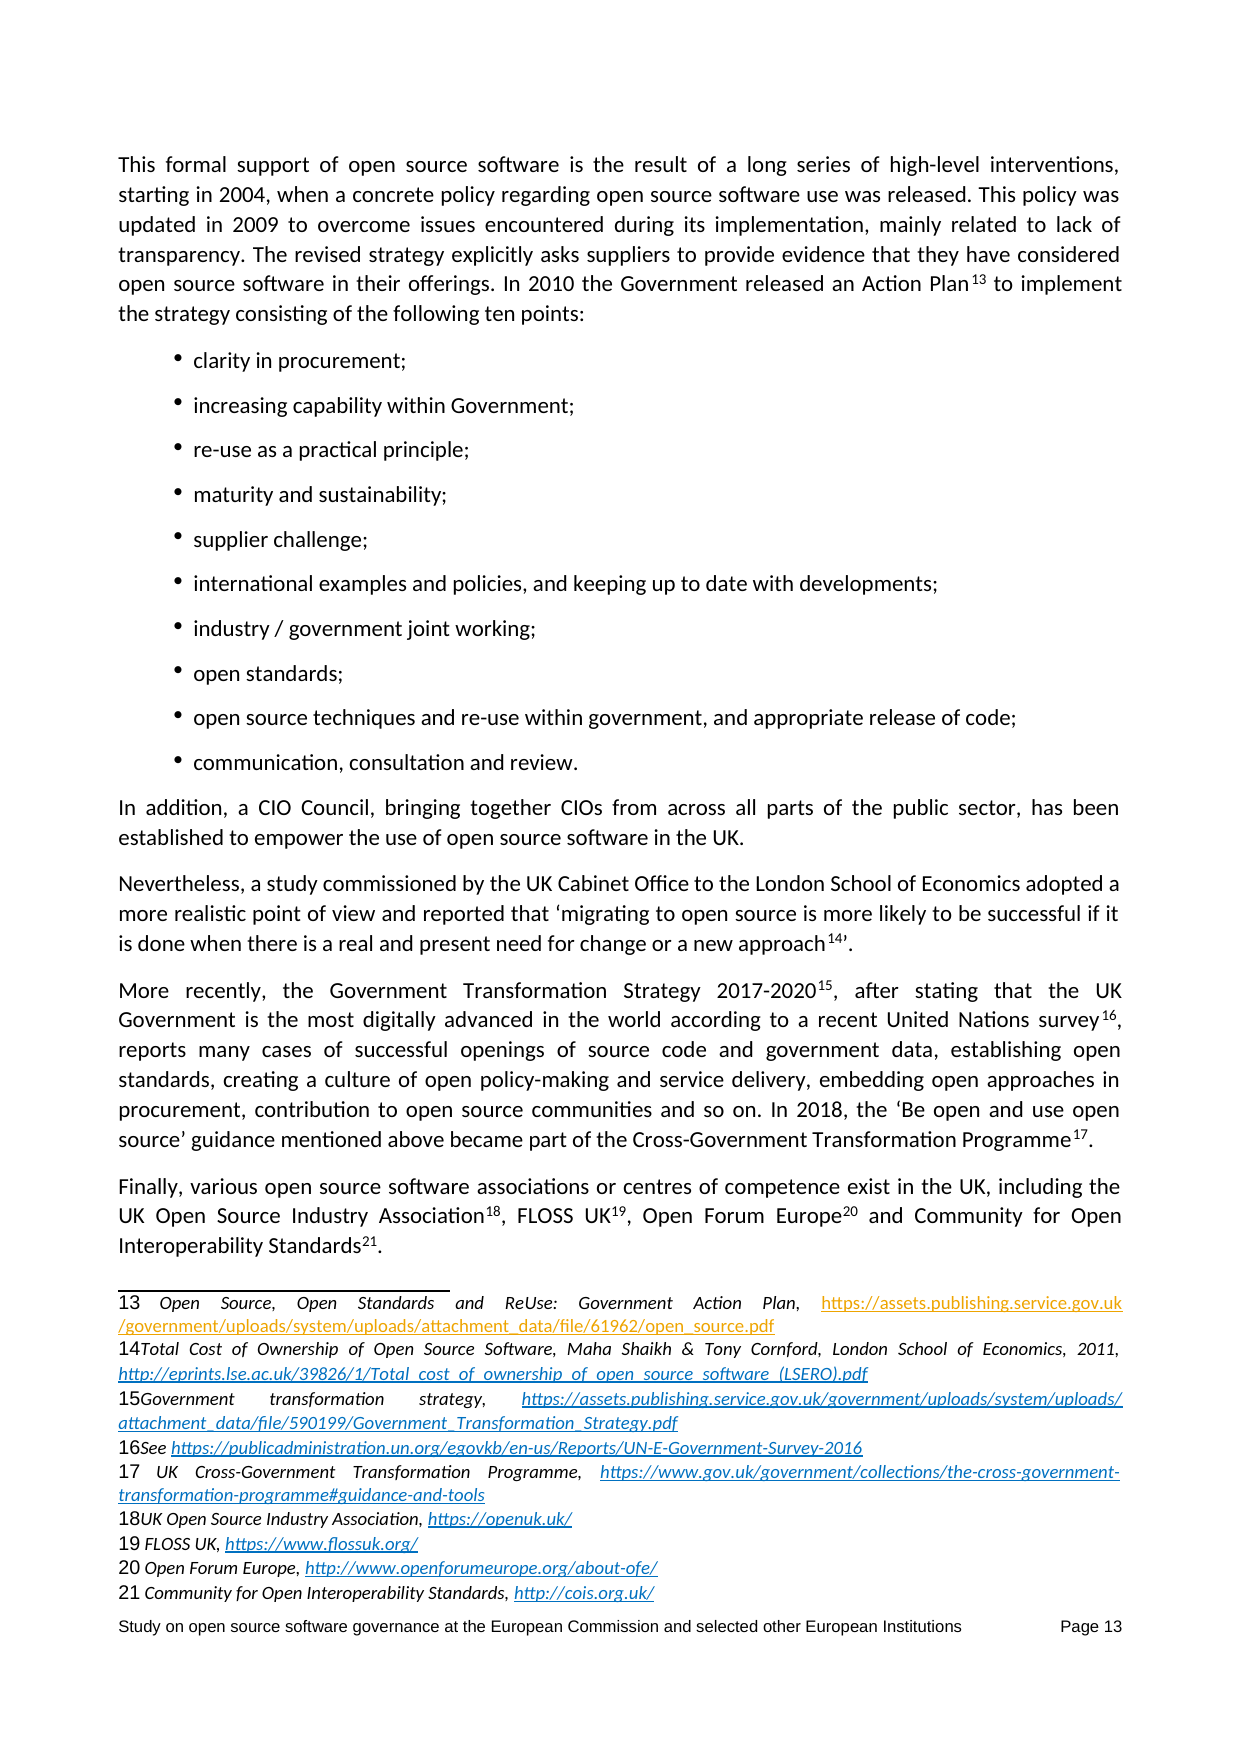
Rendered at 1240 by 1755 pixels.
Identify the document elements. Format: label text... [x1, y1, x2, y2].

list maturity and sustainability; [174, 480, 1122, 508]
list supplier challenge; [174, 525, 1122, 553]
text Open Forum Europe, http://www.openforumeurope.org/about-ofe/ [118, 1556, 1122, 1579]
text More recently, the Government Transformation Strategy 2017-2020, after stating that the UK Government is the most digitally advanced in the world according to a recent United Nations survey, reports many cases of successful openings of source code and government data, establishing open standards, creating a culture of open policy-making and service delivery, embedding open approaches in procurement, contribution to open source communities and so on. In 2018, the ‘Be open and use open source’ guidance mentioned above became part of the Cross-Government Transformation Programme. [118, 976, 1122, 1153]
text Total Cost of Ownership of Open Source Software, Maha Shaikh & Tony Cornford, London School of Economics, 2011, http://eprints.lse.ac.uk/39826/1/Total_cost_of_ownership_of_open_source_software_(LSERO).pdf [118, 1337, 1122, 1385]
list increasing capability within Government; [174, 391, 1122, 419]
text Nevertheless, a study commissioned by the UK Cabinet Office to the London School of Economics adopted a more realistic point of view and reported that ‘migrating to open source is more likely to be successful if it is done when there is a real and present need for change or a new approach’. [118, 869, 1122, 957]
text UK Cross-Government Transformation Programme, https://www.gov.uk/government/collections/the-cross-government-transformation-programme#guidance-and-tools [118, 1460, 1122, 1507]
text In addition, a CIO Council, bringing together CIOs from across all parts of the public sector, has been established to empower the use of open source software in the UK. [118, 793, 1122, 851]
text See https://publicadministration.un.org/egovkb/en-us/Reports/UN-E-Government-Survey-2016 [118, 1436, 1122, 1459]
text This formal support of open source software is the result of a long series of high-level interventions, starting in 2004, when a concrete policy regarding open source software use was released. This policy was updated in 2009 to overcome issues encountered during its implementation, mainly related to lack of transparency. The revised strategy explicitly asks suppliers to provide evidence that they have considered open source software in their offerings. In 2010 the Government released an Action Plan to implement the strategy consisting of the following ten points: [118, 150, 1122, 327]
list international examples and policies, and keeping up to date with developments; [174, 569, 1122, 597]
list re-use as a practical principle; [174, 435, 1122, 463]
list open standards; [174, 659, 1122, 687]
text Government transformation strategy, https://assets.publishing.service.gov.uk/government/uploads/system/uploads/ attachment_data/file/590199/Government_Transformation_Strategy.pdf [118, 1386, 1122, 1434]
list industry / government joint working; [174, 614, 1122, 642]
list communication, consultation and review. [174, 748, 1122, 776]
text UK Open Source Industry Association, https://openuk.uk/ [118, 1507, 1122, 1530]
list open source techniques and re-use within government, and appropriate release of code; [174, 703, 1122, 732]
text FLOSS UK, https://www.flossuk.org/ [118, 1531, 1122, 1554]
text Finally, various open source software associations or centres of competence exist in the UK, including the UK Open Source Industry Association, FLOSS UK, Open Forum Europe and Community for Open Interoperability Standards. [118, 1172, 1122, 1259]
list clarity in procurement; [174, 346, 1122, 374]
text Open Source, Open Standards and Re­Use: Government Action Plan, https://assets.publishing.service.gov.uk /government/uploads/system/uploads/attachment_data/file/61962/open_source.pdf [118, 1291, 1122, 1337]
text Community for Open Interoperability Standards, http://cois.org.uk/ [118, 1581, 1122, 1604]
